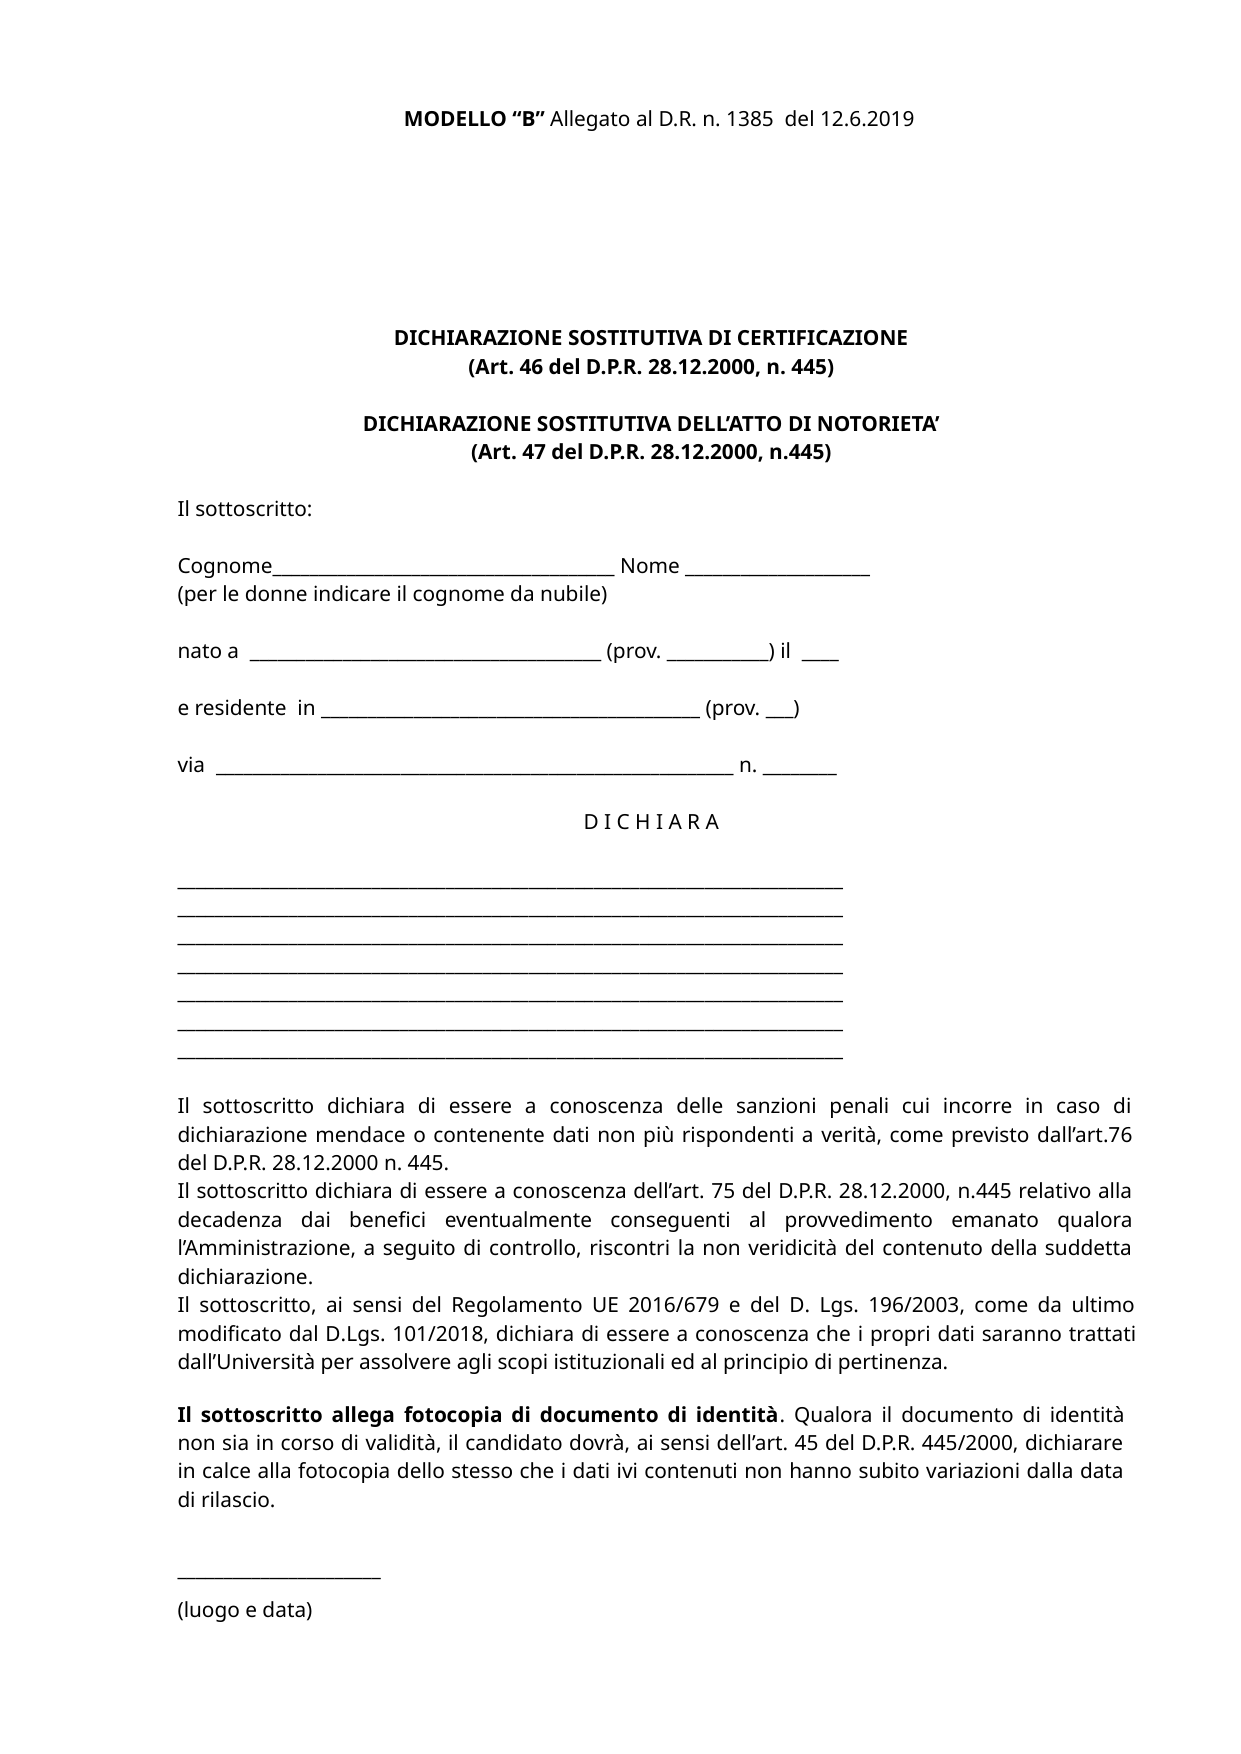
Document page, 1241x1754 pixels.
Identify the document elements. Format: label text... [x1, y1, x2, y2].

text ________________________________________________________________________ [177, 921, 1133, 949]
text ______________________ [177, 1554, 1125, 1583]
text (luogo e data) [177, 1595, 1125, 1624]
text via ________________________________________________________ n. ________ [177, 750, 1125, 778]
text (Art. 47 del D.P.R. 28.12.2000, n.445) [177, 437, 1125, 466]
text e residente in _________________________________________ (prov. ___) [177, 693, 1007, 722]
text DICHIARAZIONE SOSTITUTIVA DI CERTIFICAZIONE [177, 323, 1125, 352]
text (per le donne indicare il cognome da nubile) [177, 579, 1125, 608]
text Il sottoscritto dichiara di essere a conoscenza dell’art. 75 del D.P.R. 28.12.2000, n.445 relativo alla decadenza dai benefici eventualmente conseguenti al provvedimento emanato qualora l’Amministrazione, a seguito di controllo, riscontri la non veridicità del contenuto della suddetta dichiarazione. [177, 1177, 1133, 1290]
text DICHIARAZIONE SOSTITUTIVA DELL’ATTO DI NOTORIETA’ [177, 409, 1125, 437]
text ________________________________________________________________________ [177, 1006, 1133, 1034]
text ________________________________________________________________________ [177, 977, 1133, 1006]
text Il sottoscritto allega fotocopia di documento di identità. Qualora il documento di identità non sia in corso di validità, il candidato dovrà, ai sensi dell’art. 45 del D.P.R. 445/2000, dichiarare in calce alla fotocopia dello stesso che i dati ivi contenuti non hanno subito variazioni dalla data di rilascio. [177, 1400, 1125, 1513]
text nato a ______________________________________ (prov. ___________) il ____ [177, 636, 1125, 665]
text Cognome_____________________________________ Nome ____________________ [177, 551, 1125, 579]
text ________________________________________________________________________ [177, 892, 1133, 921]
text (Art. 46 del D.P.R. 28.12.2000, n. 445) [177, 352, 1125, 380]
text ________________________________________________________________________ [177, 1034, 1133, 1063]
subtitle MODELLO “B” Allegato al D.R. n. 1385 del 12.6.2019 [251, 104, 1067, 132]
text Il sottoscritto, ai sensi del Regolamento UE 2016/679 e del D. Lgs. 196/2003, come da ultimo modificato dal D.Lgs. 101/2018, dichiara di essere a conoscenza che i propri dati saranno trattati dall’Università per assolvere agli scopi istituzionali ed al principio di pertinenza. [177, 1290, 1137, 1376]
text Il sottoscritto dichiara di essere a conoscenza delle sanzioni penali cui incorre in caso di dichiarazione mendace o contenente dati non più rispondenti a verità, come previsto dall’art.76 del D.P.R. 28.12.2000 n. 445. [177, 1091, 1133, 1177]
text D I C H I A R A [177, 807, 1125, 835]
text ________________________________________________________________________ [177, 949, 1133, 977]
text Il sottoscritto: [177, 494, 1125, 522]
text ________________________________________________________________________ [177, 864, 1133, 892]
